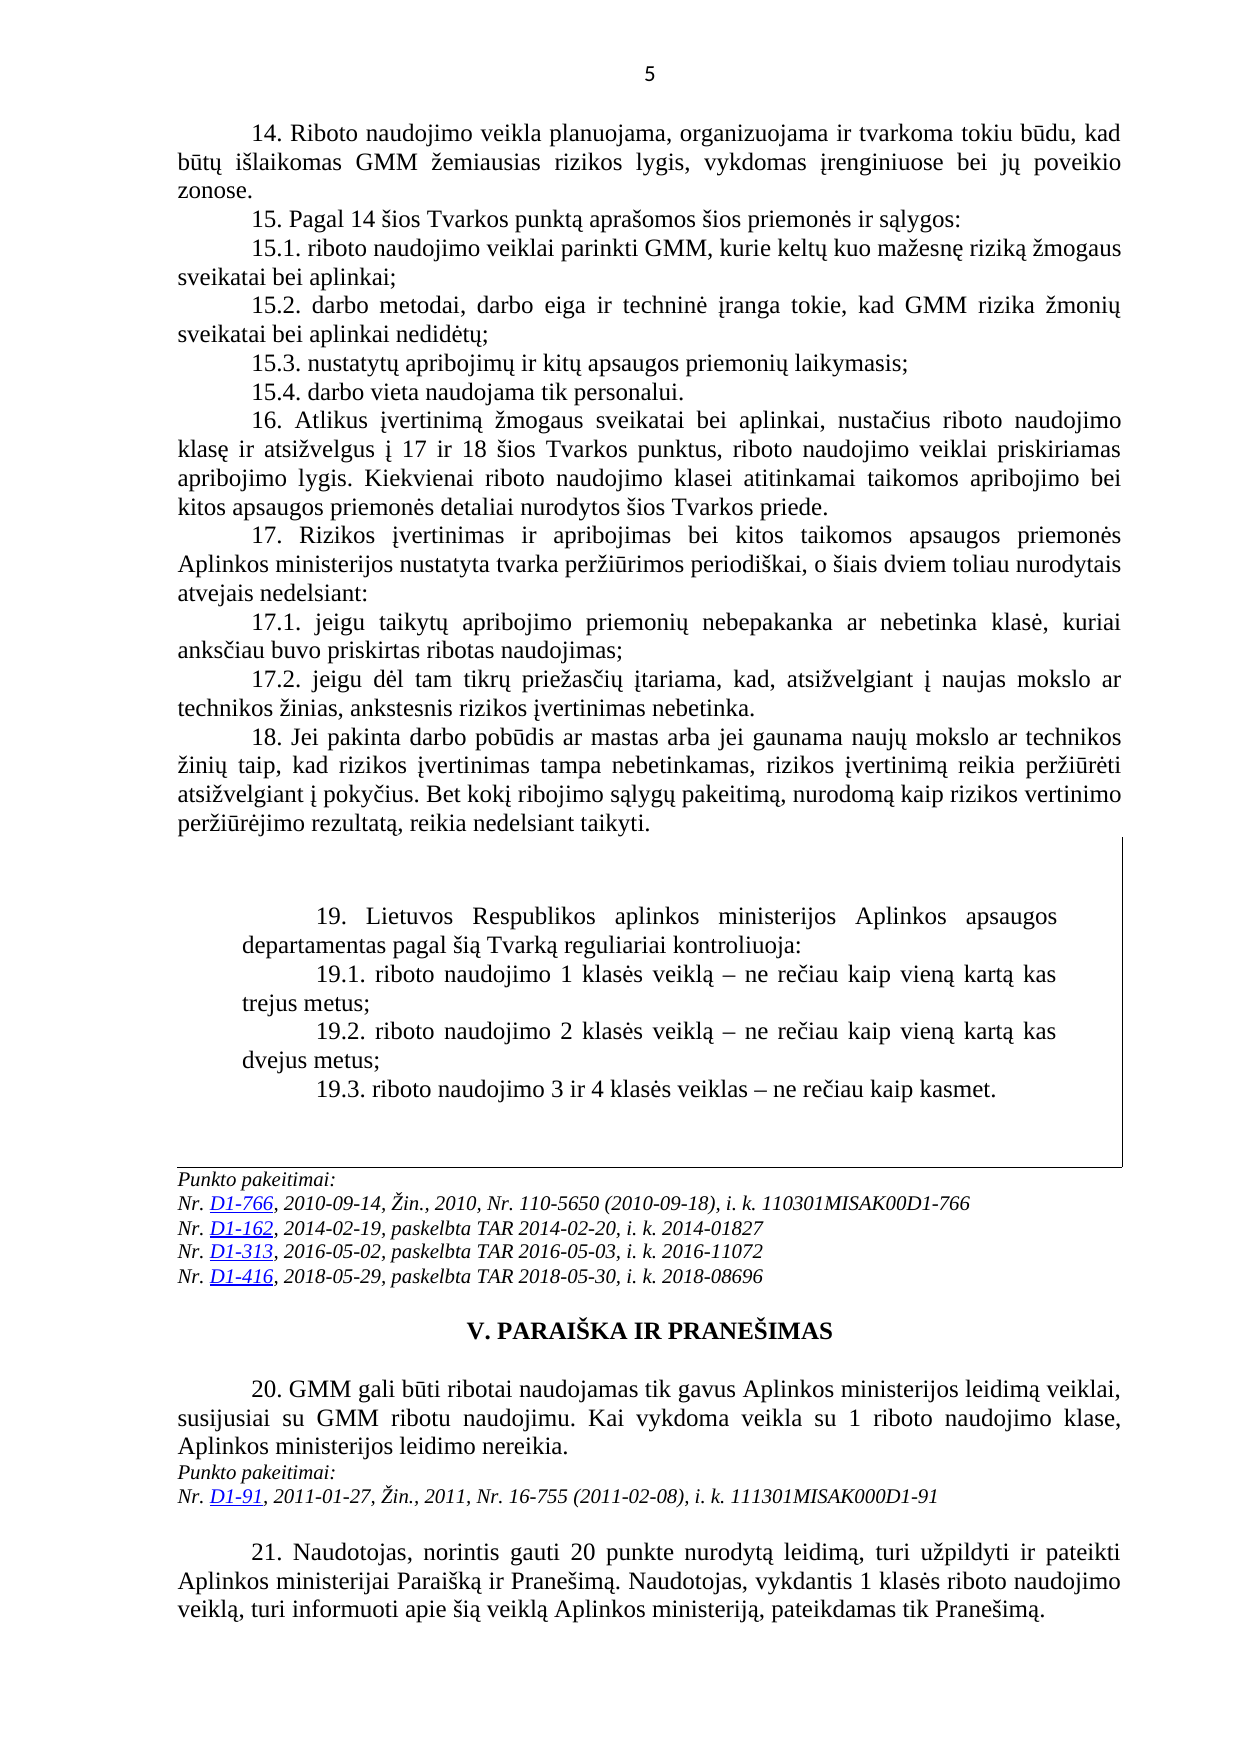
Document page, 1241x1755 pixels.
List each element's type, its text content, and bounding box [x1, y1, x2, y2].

text 20. GMM gali būti ribotai naudojamas tik gavus Aplinkos ministerijos leidimą veiklai, susijusiai su GMM ribotu naudojimu. Kai vykdoma veikla su 1 riboto naudojimo klase, Aplinkos ministerijos leidimo nereikia. [177, 1374, 1122, 1460]
text 17. Rizikos įvertinimas ir apribojimas bei kitos taikomos apsaugos priemonės Aplinkos ministerijos nustatyta tvarka peržiūrimos periodiškai, o šiais dviem toliau nurodytais atvejais nedelsiant: [177, 521, 1122, 607]
text Nr. D1-91, 2011-01-27, Žin., 2011, Nr. 16-755 (2011-02-08), i. k. 111301MISAK000D1-91 [177, 1484, 1122, 1508]
text 15.1. riboto naudojimo veiklai parinkti GMM, kurie keltų kuo mažesnę riziką žmogaus sveikatai bei aplinkai; [177, 233, 1122, 291]
text 19.2. riboto naudojimo 2 klasės veiklą – ne rečiau kaip vieną kartą kas dvejus metus; [177, 1016, 1122, 1074]
text 21. Naudotojas, norintis gauti 20 punkte nurodytą leidimą, turi užpildyti ir pateikti Aplinkos ministerijai Paraišką ir Pranešimą. Naudotojas, vykdantis 1 klasės riboto naudojimo veiklą, turi informuoti apie šią veiklą Aplinkos ministeriją, pateikdamas tik Pranešimą. [177, 1537, 1122, 1623]
text Punkto pakeitimai: [177, 1167, 1122, 1191]
text 14. Riboto naudojimo veikla planuojama, organizuojama ir tvarkoma tokiu būdu, kad būtų išlaikomas GMM žemiausias rizikos lygis, vykdomas įrenginiuose bei jų poveikio zonose. [177, 118, 1122, 204]
text 19.1. riboto naudojimo 1 klasės veiklą – ne rečiau kaip vieną kartą kas trejus metus; [177, 959, 1122, 1016]
text 16. Atlikus įvertinimą žmogaus sveikatai bei aplinkai, nustačius riboto naudojimo klasę ir atsižvelgus į 17 ir 18 šios Tvarkos punktus, riboto naudojimo veiklai priskiriamas apribojimo lygis. Kiekvienai riboto naudojimo klasei atitinkamai taikomos apribojimo bei kitos apsaugos priemonės detaliai nurodytos šios Tvarkos priede. [177, 406, 1122, 521]
text 18. Jei pakinta darbo pobūdis ar mastas arba jei gaunama naujų mokslo ar technikos žinių taip, kad rizikos įvertinimas tampa nebetinkamas, rizikos įvertinimą reikia peržiūrėti atsižvelgiant į pokyčius. Bet kokį ribojimo sąlygų pakeitimą, nurodomą kaip rizikos vertinimo peržiūrėjimo rezultatą, reikia nedelsiant taikyti. [177, 722, 1122, 837]
text Nr. D1-416, 2018-05-29, paskelbta TAR 2018-05-30, i. k. 2018-08696 [177, 1263, 1122, 1288]
text Punkto pakeitimai: [177, 1460, 1122, 1484]
text 15.2. darbo metodai, darbo eiga ir techninė įranga tokie, kad GMM rizika žmonių sveikatai bei aplinkai nedidėtų; [177, 291, 1122, 348]
text 15. Pagal 14 šios Tvarkos punktą aprašomos šios priemonės ir sąlygos: [177, 204, 1122, 233]
text 15.3. nustatytų apribojimų ir kitų apsaugos priemonių laikymasis; [177, 348, 1122, 377]
text Nr. D1-766, 2010-09-14, Žin., 2010, Nr. 110-5650 (2010-09-18), i. k. 110301MISAK00D1-766 [177, 1191, 1122, 1215]
text V. PARAIŠKA IR PRANEŠIMAS [177, 1316, 1122, 1345]
text 19. Lietuvos Respublikos aplinkos ministerijos Aplinkos apsaugos departamentas pagal šią Tvarką reguliariai kontroliuoja: [177, 837, 1122, 959]
text 17.1. jeigu taikytų apribojimo priemonių nebepakanka ar nebetinka klasė, kuriai anksčiau buvo priskirtas ribotas naudojimas; [177, 607, 1122, 664]
text 15.4. darbo vieta naudojama tik personalui. [177, 377, 1122, 406]
text 17.2. jeigu dėl tam tikrų priežasčių įtariama, kad, atsižvelgiant į naujas mokslo ar technikos žinias, ankstesnis rizikos įvertinimas nebetinka. [177, 664, 1122, 722]
text 19.3. riboto naudojimo 3 ir 4 klasės veiklas – ne rečiau kaip kasmet. [177, 1074, 1122, 1167]
text Nr. D1-313, 2016-05-02, paskelbta TAR 2016-05-03, i. k. 2016-11072 [177, 1239, 1122, 1263]
text Nr. D1-162, 2014-02-19, paskelbta TAR 2014-02-20, i. k. 2014-01827 [177, 1215, 1122, 1239]
